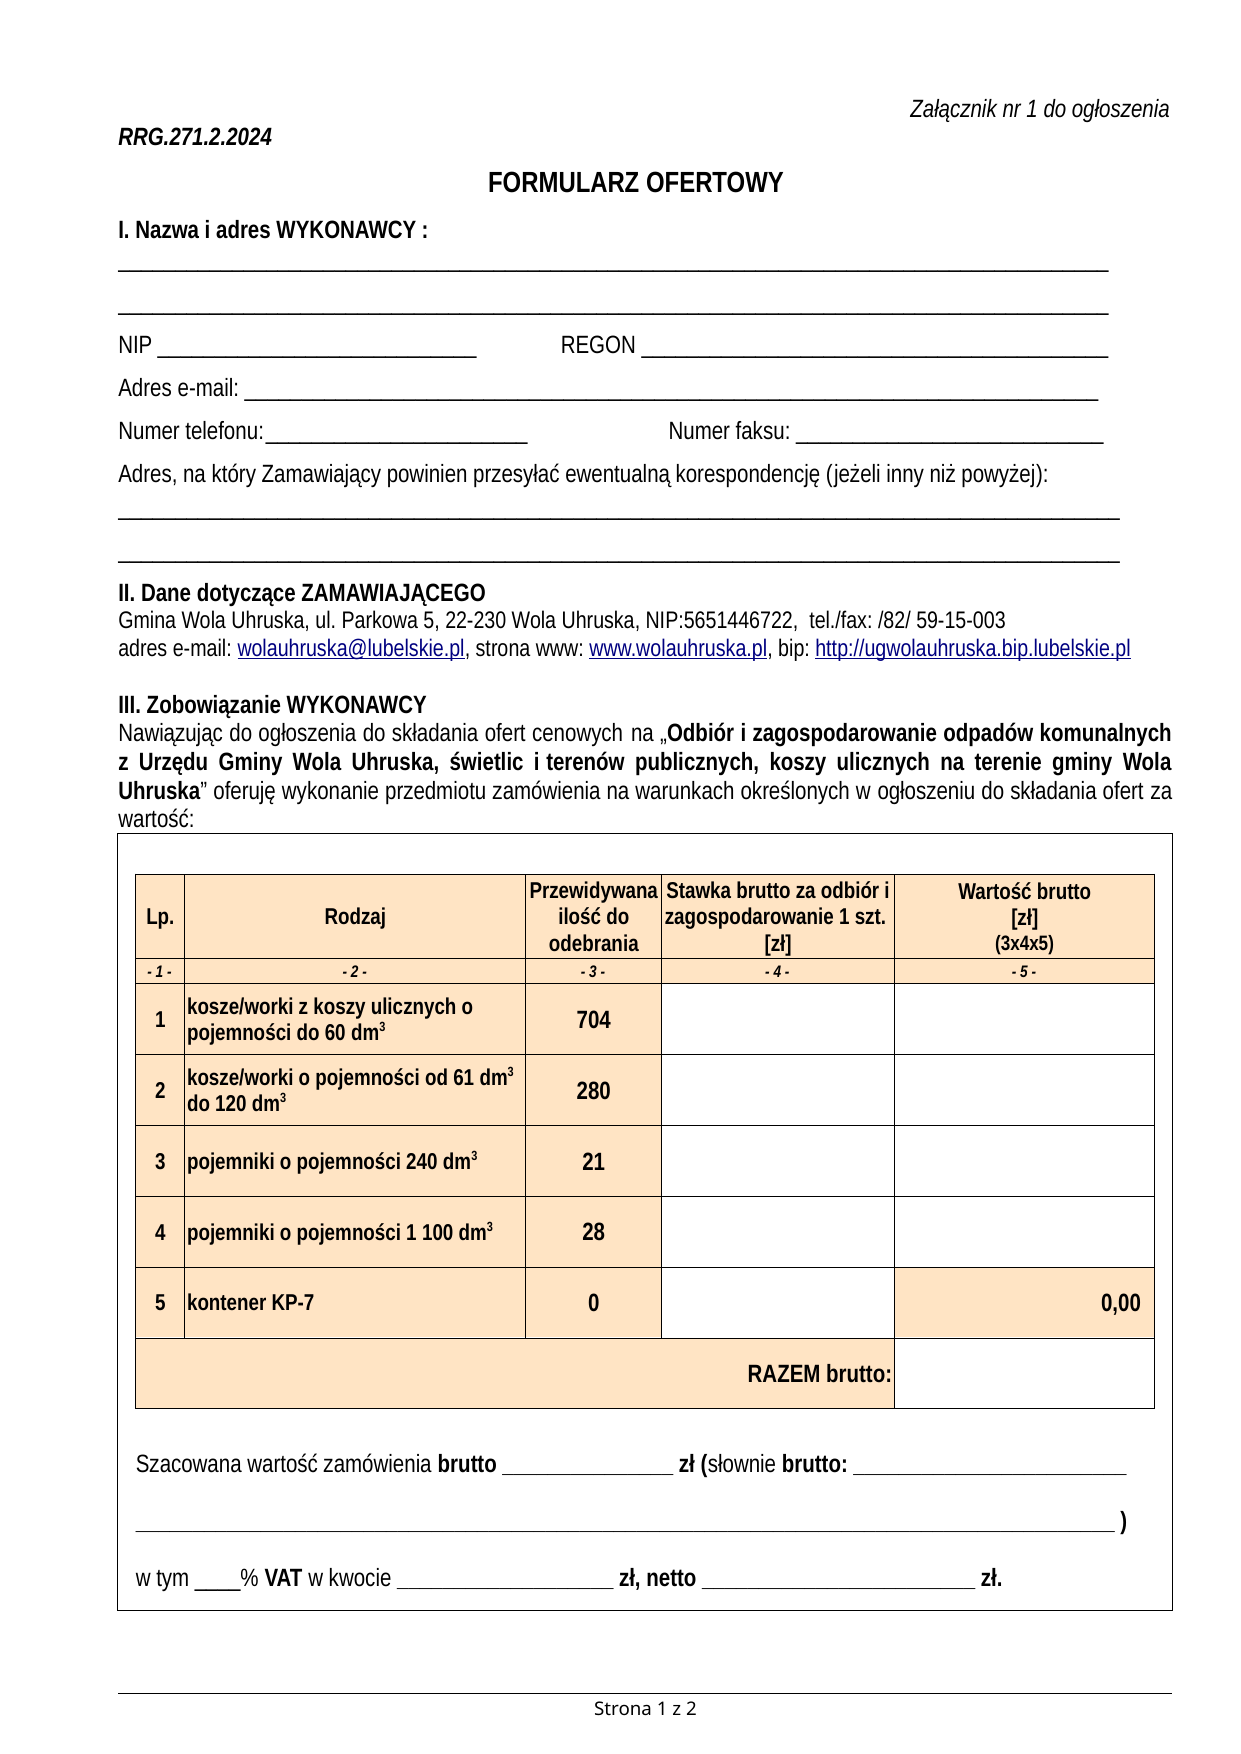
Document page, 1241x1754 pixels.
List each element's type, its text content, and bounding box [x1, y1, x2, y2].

table_cell 0,00 [895, 1268, 1154, 1337]
table_cell kosze/worki z koszy ulicznych o pojemności do 60 dm3 [185, 984, 525, 1054]
table_cell - 5 - [895, 959, 1154, 983]
table_cell - 1 - [136, 959, 184, 983]
table_cell [662, 1055, 894, 1125]
table_cell [662, 984, 894, 1054]
text NIP ____________________________ REGON _________________________________________ [118, 330, 1165, 359]
text Adres, na który Zamawiający powinien przesyłać ewentualną korespondencję (jeżeli inny niż powyżej): [118, 459, 1172, 487]
table_cell kosze/worki o pojemności od 61 dm3 do 120 dm3 [185, 1055, 525, 1125]
table_cell 704 [526, 984, 661, 1054]
table_cell 4 [136, 1197, 184, 1267]
text _______________________________________________________________________________________ [118, 244, 1165, 273]
table_cell - 3 - [526, 959, 661, 983]
table_cell pojemniki o pojemności 240 dm3 [185, 1126, 525, 1196]
table_cell - 2 - [185, 959, 525, 983]
text RRG.271.2.2024 [118, 122, 1172, 151]
table_header Lp. [136, 875, 184, 958]
table_header Wartość brutto [zł] (3x4x5) [895, 875, 1154, 958]
table_cell 0 [526, 1268, 661, 1337]
table_cell RAZEM brutto: [136, 1339, 894, 1408]
table_cell [662, 1126, 894, 1196]
text Załącznik nr 1 do ogłoszenia [118, 94, 1172, 122]
table_header Szacowana wartość zamówienia brutto _______________ zł (słownie brutto: ________________________ ______________________________________________________________________________________ ) w tym ____% VAT w kwocie ___________________ zł, netto ________________________ zł. [118, 834, 1172, 1610]
table_cell 5 [136, 1268, 184, 1337]
table_cell [895, 984, 1154, 1054]
text Numer telefonu: _______________________ Numer faksu: ___________________________ [118, 416, 1172, 444]
table_header Przewidywana ilość do odebrania [526, 875, 661, 958]
text I. Nazwa i adres WYKONAWCY : [118, 216, 1172, 244]
table_cell [895, 1055, 1154, 1125]
table_cell pojemniki o pojemności 1 100 dm3 [185, 1197, 525, 1267]
table_cell [895, 1339, 1154, 1408]
text FORMULARZ OFERTOWY [99, 165, 1172, 199]
table_cell [662, 1268, 894, 1337]
table_cell 28 [526, 1197, 661, 1267]
table_cell - 4 - [662, 959, 894, 983]
table_cell 280 [526, 1055, 661, 1125]
table_cell 1 [136, 984, 184, 1054]
table_cell [895, 1197, 1154, 1267]
table_cell 3 [136, 1126, 184, 1196]
text Adres e-mail: ___________________________________________________________________________ [118, 373, 1165, 402]
table_header Rodzaj [185, 875, 525, 958]
text III. Zobowiązanie WYKONAWCY [118, 690, 1172, 718]
table_cell kontener KP-7 [185, 1268, 525, 1337]
text adres e-mail: wolauhruska@lubelskie.pl, strona www: www.wolauhruska.pl, bip: http://ugwolauhruska.bip.lubelskie.pl [118, 634, 1172, 661]
table_cell [662, 1197, 894, 1267]
table_cell [895, 1126, 1154, 1196]
table_cell 21 [526, 1126, 661, 1196]
text ________________________________________________________________________________________ [118, 534, 1165, 563]
text Nawiązując do ogłoszenia do składania ofert cenowych na „Odbiór i zagospodarowanie odpadów komunalnych z Urzędu Gminy Wola Uhruska, świetlic i terenów publicznych, koszy ulicznych na terenie gminy Wola Uhruska” oferuję wykonanie przedmiotu zamówienia na warunkach określonych w ogłoszeniu do składania ofert za wartość: [118, 718, 1172, 833]
text II. Dane dotyczące ZAMAWIAJĄCEGO [118, 577, 1172, 606]
text _______________________________________________________________________________________ [118, 287, 1165, 316]
text ________________________________________________________________________________________ [118, 492, 1165, 520]
table_header Stawka brutto za odbiór i zagospodarowanie 1 szt. [zł] [662, 875, 894, 958]
text Gmina Wola Uhruska, ul. Parkowa 5, 22-230 Wola Uhruska, NIP:5651446722, tel./fax: /82/ 59-15-003 [118, 606, 1172, 634]
table_cell 2 [136, 1055, 184, 1125]
